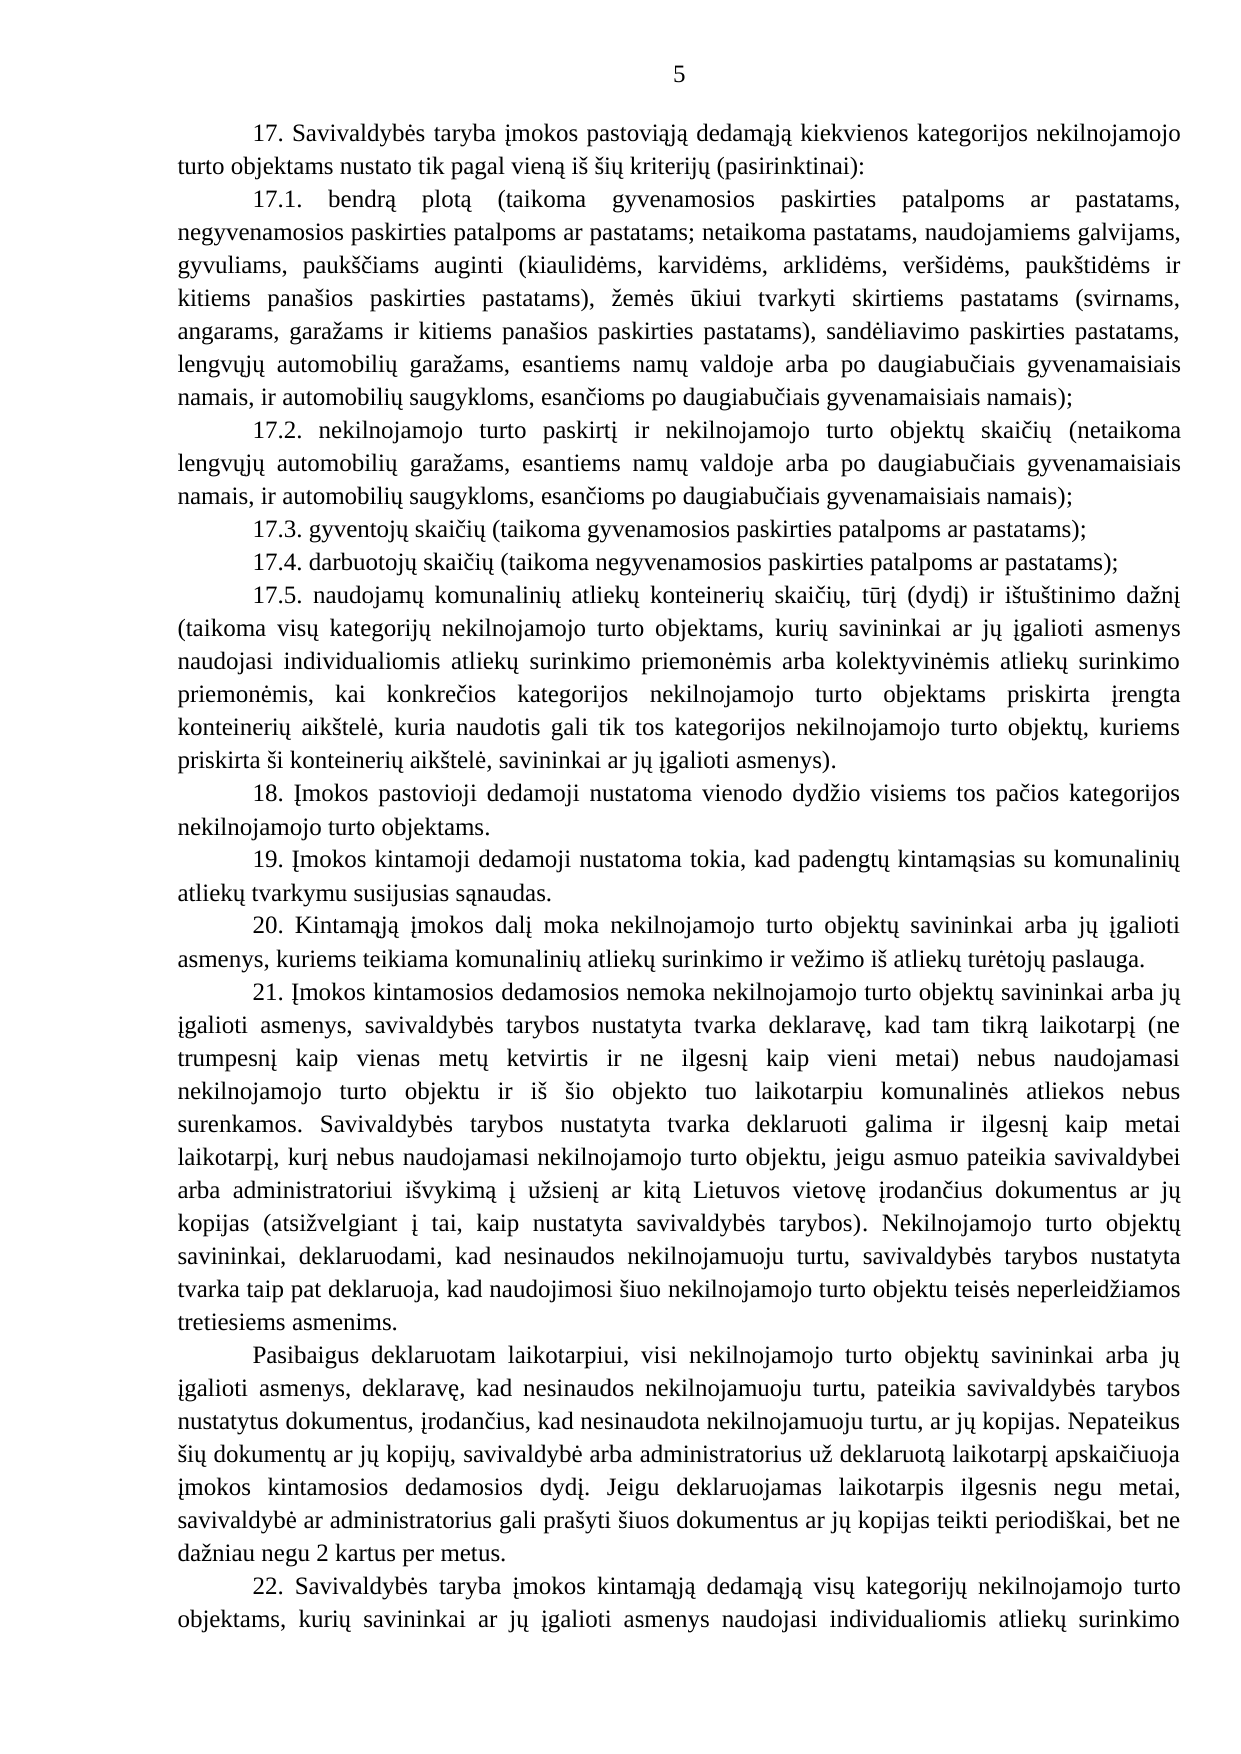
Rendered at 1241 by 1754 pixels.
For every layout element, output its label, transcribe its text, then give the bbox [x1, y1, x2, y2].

text 20. Kintamąją įmokos dalį moka nekilnojamojo turto objektų savininkai arba jų įgalioti asmenys, kuriems teikiama komunalinių atliekų surinkimo ir vežimo iš atliekų turėtojų paslauga. [177, 911, 1181, 972]
text 17.1. bendrą plotą (taikoma gyvenamosios paskirties patalpoms ar pastatams, negyvenamosios paskirties patalpoms ar pastatams; netaikoma pastatams, naudojamiems galvijams, gyvuliams, paukščiams auginti (kiaulidėms, karvidėms, arklidėms, veršidėms, paukštidėms ir kitiems panašios paskirties pastatams), žemės ūkiui tvarkyti skirtiems pastatams (svirnams, angarams, garažams ir kitiems panašios paskirties pastatams), sandėliavimo paskirties pastatams, lengvųjų automobilių garažams, esantiems namų valdoje arba po daugiabučiais gyvenamaisiais namais, ir automobilių saugykloms, esančioms po daugiabučiais gyvenamaisiais namais); [177, 184, 1181, 411]
text 17.4. darbuotojų skaičių (taikoma negyvenamosios paskirties patalpoms ar pastatams); [177, 547, 1181, 576]
text 17.3. gyventojų skaičių (taikoma gyvenamosios paskirties patalpoms ar pastatams); [177, 514, 1181, 543]
text 21. Įmokos kintamosios dedamosios nemoka nekilnojamojo turto objektų savininkai arba jų įgalioti asmenys, savivaldybės tarybos nustatyta tvarka deklaravę, kad tam tikrą laikotarpį (ne trumpesnį kaip vienas metų ketvirtis ir ne ilgesnį kaip vieni metai) nebus naudojamasi nekilnojamojo turto objektu ir iš šio objekto tuo laikotarpiu komunalinės atliekos nebus surenkamos. Savivaldybės tarybos nustatyta tvarka deklaruoti galima ir ilgesnį kaip metai laikotarpį, kurį nebus naudojamasi nekilnojamojo turto objektu, jeigu asmuo pateikia savivaldybei arba administratoriui išvykimą į užsienį ar kitą Lietuvos vietovę įrodančius dokumentus ar jų kopijas (atsižvelgiant į tai, kaip nustatyta savivaldybės tarybos). Nekilnojamojo turto objektų savininkai, deklaruodami, kad nesinaudos nekilnojamuoju turtu, savivaldybės tarybos nustatyta tvarka taip pat deklaruoja, kad naudojimosi šiuo nekilnojamojo turto objektu teisės neperleidžiamos tretiesiems asmenims. [177, 977, 1181, 1336]
text 18. Įmokos pastovioji dedamoji nustatoma vienodo dydžio visiems tos pačios kategorijos nekilnojamojo turto objektams. [177, 778, 1181, 840]
text 17.5. naudojamų komunalinių atliekų konteinerių skaičių, tūrį (dydį) ir ištuštinimo dažnį (taikoma visų kategorijų nekilnojamojo turto objektams, kurių savininkai ar jų įgalioti asmenys naudojasi individualiomis atliekų surinkimo priemonėmis arba kolektyvinėmis atliekų surinkimo priemonėmis, kai konkrečios kategorijos nekilnojamojo turto objektams priskirta įrengta konteinerių aikštelė, kuria naudotis gali tik tos kategorijos nekilnojamojo turto objektų, kuriems priskirta ši konteinerių aikštelė, savininkai ar jų įgalioti asmenys). [177, 580, 1181, 774]
text Pasibaigus deklaruotam laikotarpiui, visi nekilnojamojo turto objektų savininkai arba jų įgalioti asmenys, deklaravę, kad nesinaudos nekilnojamuoju turtu, pateikia savivaldybės tarybos nustatytus dokumentus, įrodančius, kad nesinaudota nekilnojamuoju turtu, ar jų kopijas. Nepateikus šių dokumentų ar jų kopijų, savivaldybė arba administratorius už deklaruotą laikotarpį apskaičiuoja įmokos kintamosios dedamosios dydį. Jeigu deklaruojamas laikotarpis ilgesnis negu metai, savivaldybė ar administratorius gali prašyti šiuos dokumentus ar jų kopijas teikti periodiškai, bet ne dažniau negu 2 kartus per metus. [177, 1340, 1181, 1567]
text 22. Savivaldybės taryba įmokos kintamąją dedamąją visų kategorijų nekilnojamojo turto objektams, kurių savininkai ar jų įgalioti asmenys naudojasi individualiomis atliekų surinkimo [177, 1571, 1181, 1633]
text 17.2. nekilnojamojo turto paskirtį ir nekilnojamojo turto objektų skaičių (netaikoma lengvųjų automobilių garažams, esantiems namų valdoje arba po daugiabučiais gyvenamaisiais namais, ir automobilių saugykloms, esančioms po daugiabučiais gyvenamaisiais namais); [177, 415, 1181, 510]
text 17. Savivaldybės taryba įmokos pastoviąją dedamąją kiekvienos kategorijos nekilnojamojo turto objektams nustato tik pagal vieną iš šių kriterijų (pasirinktinai): [177, 118, 1181, 180]
text 19. Įmokos kintamoji dedamoji nustatoma tokia, kad padengtų kintamąsias su komunalinių atliekų tvarkymu susijusias sąnaudas. [177, 844, 1181, 906]
